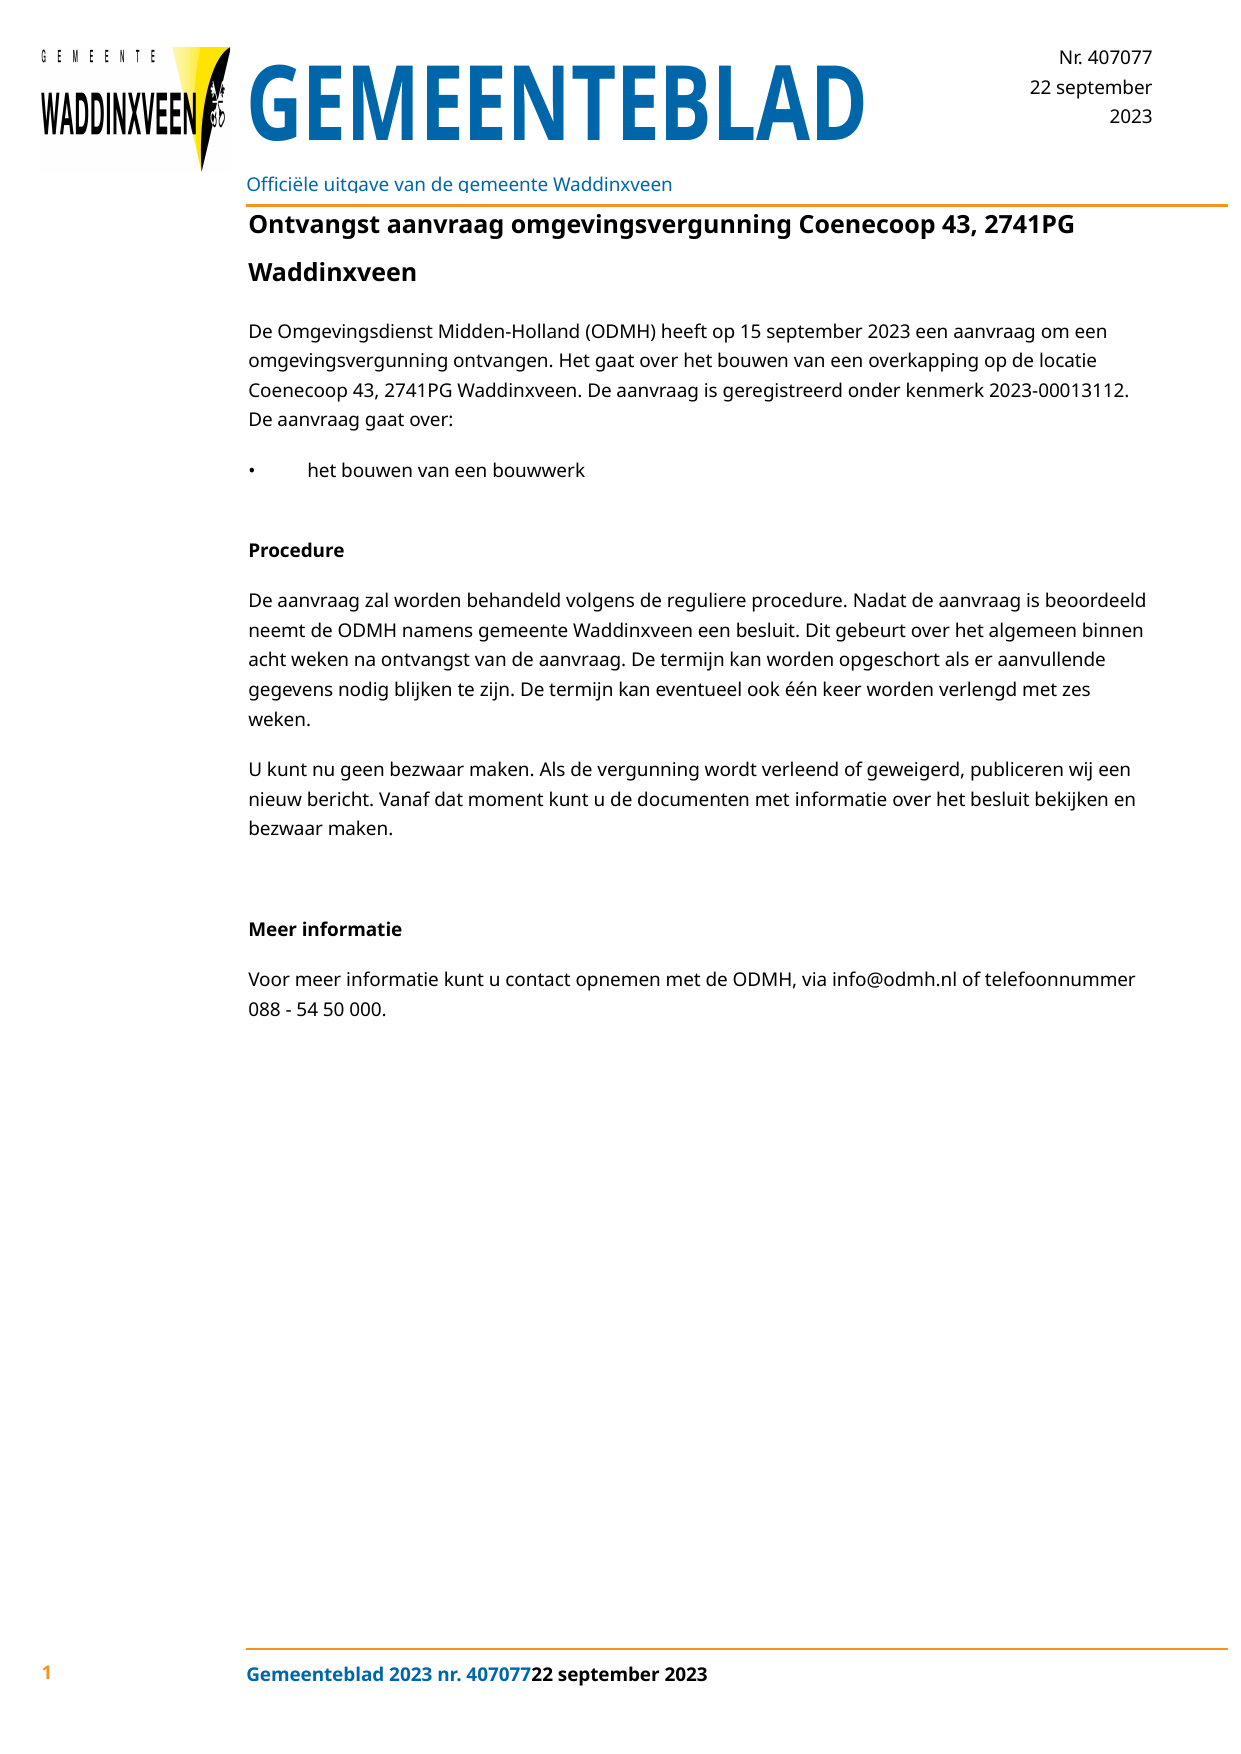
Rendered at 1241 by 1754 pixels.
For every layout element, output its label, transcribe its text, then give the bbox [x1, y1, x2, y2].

list het bouwen van een bouwwerk [248, 457, 1152, 483]
text Meer informatie [248, 916, 1152, 942]
picture [41, 47, 231, 172]
text U kunt nu geen bezwaar maken. Als de vergunning wordt verleend of geweigerd, publiceren wij een nieuw bericht. Vanaf dat moment kunt u de documenten met informatie over het besluit bekijken en bezwaar maken. [248, 756, 1152, 841]
text Voor meer informatie kunt u contact opnemen met de ODMH, via info@odmh.nl of telefoonnummer 088 - 54 50 000. [248, 967, 1152, 1022]
text Procedure [248, 537, 1152, 563]
text De aanvraag zal worden behandeld volgens de reguliere procedure. Nadat de aanvraag is beoordeeld neemt de ODMH namens gemeente Waddinxveen een besluit. Dit gebeurt over het algemeen binnen acht weken na ontvangst van de aanvraag. De termijn kan worden opgeschort als er aanvullende gegevens nodig blijken te zijn. De termijn kan eventueel ook één keer worden verlengd met zes weken. [248, 587, 1152, 732]
text Ontvangst aanvraag omgevingsvergunning Coenecoop 43, 2741PG Waddinxveen [248, 207, 1152, 288]
text De Omgevingsdienst Midden-Holland (ODMH) heeft op 15 september 2023 een aanvraag om een omgevingsvergunning ontvangen. Het gaat over het bouwen van een overkapping op de locatie Coenecoop 43, 2741PG Waddinxveen. De aanvraag is geregistreerd onder kenmerk 2023-00013112. De aanvraag gaat over: [248, 318, 1152, 432]
